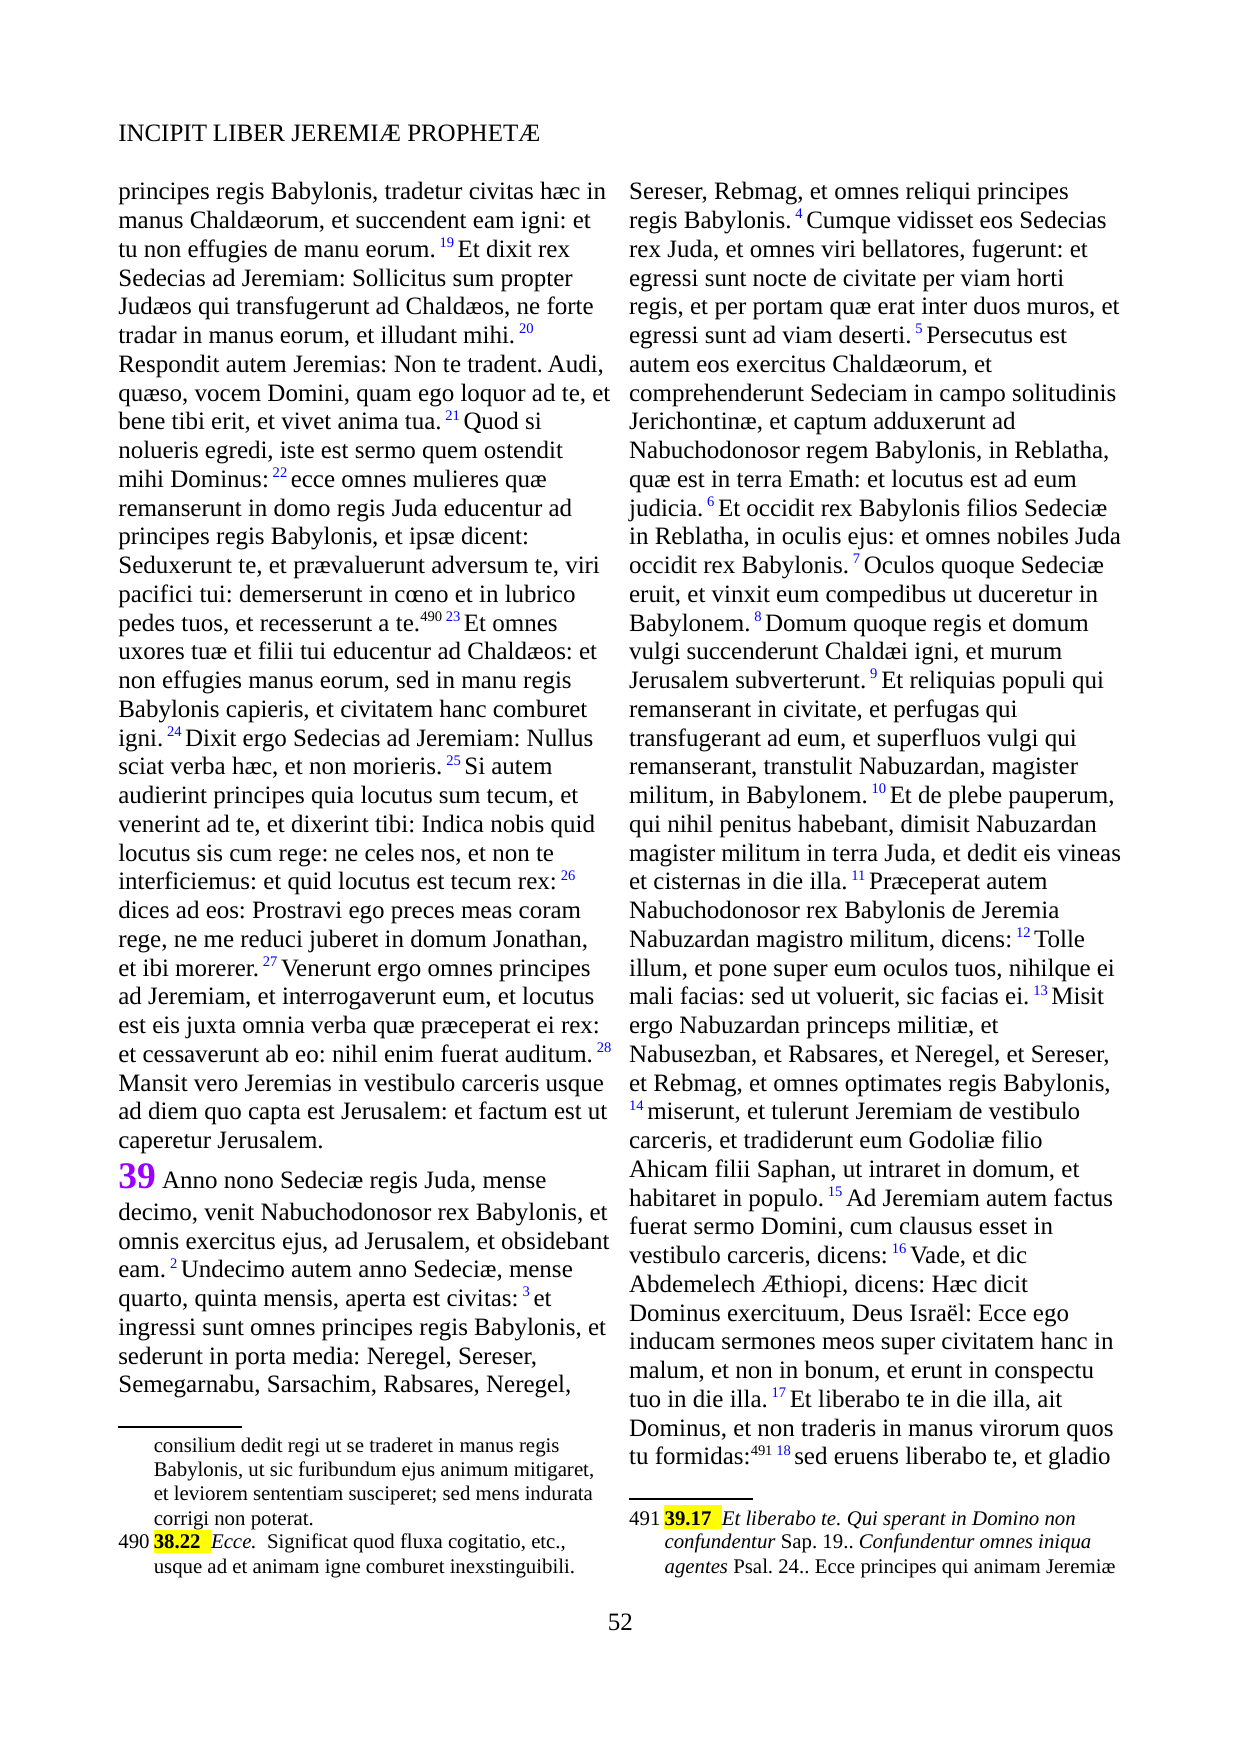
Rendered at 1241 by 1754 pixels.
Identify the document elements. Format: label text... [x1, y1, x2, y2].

text 39 Anno nono Sedeciæ regis Juda, mense decimo, venit Nabuchodonosor rex Babylonis, et omnis exercitus ejus, ad Jerusalem, et obsidebant eam. 2 Undecimo autem anno Sedeciæ, mense quarto, quinta mensis, aperta est civitas: 3 et ingressi sunt omnes principes regis Babylonis, et sederunt in porta media: Neregel, Sereser, Semegarnabu, Sarsachim, Rabsares, Neregel, [118, 1154, 611, 1398]
text 39.17 Et liberabo te. Qui sperant in Domino non confundentur Sap. 19.. Confundentur omnes iniqua agentes Psal. 24.. Ecce principes qui animam Jeremiæ [629, 1505, 1122, 1578]
text 38.22 Ecce. Significat quod fluxa cogitatio, etc., usque ad et animam igne comburet inexstinguibili. [118, 1529, 611, 1578]
text Sereser, Rebmag, et omnes reliqui principes regis Babylonis. 4 Cumque vidisset eos Sedecias rex Juda, et omnes viri bellatores, fugerunt: et egressi sunt nocte de civitate per viam horti regis, et per portam quæ erat inter duos muros, et egressi sunt ad viam deserti. 5 Persecutus est autem eos exercitus Chaldæorum, et comprehenderunt Sedeciam in campo solitudinis Jerichontinæ, et captum adduxerunt ad Nabuchodonosor regem Babylonis, in Reblatha, quæ est in terra Emath: et locutus est ad eum judicia. 6 Et occidit rex Babylonis filios Sedeciæ in Reblatha, in oculis ejus: et omnes nobiles Juda occidit rex Babylonis. 7 Oculos quoque Sedeciæ eruit, et vinxit eum compedibus ut duceretur in Babylonem. 8 Domum quoque regis et domum vulgi succenderunt Chaldæi igni, et murum Jerusalem subverterunt. 9 Et reliquias populi qui remanserant in civitate, et perfugas qui transfugerant ad eum, et superfluos vulgi qui remanserant, transtulit Nabuzardan, magister militum, in Babylonem. 10 Et de plebe pauperum, qui nihil penitus habebant, dimisit Nabuzardan magister militum in terra Juda, et dedit eis vineas et cisternas in die illa. 11 Præceperat autem Nabuchodonosor rex Babylonis de Jeremia Nabuzardan magistro militum, dicens: 12 Tolle illum, et pone super eum oculos tuos, nihilque ei mali facias: sed ut voluerit, sic facias ei. 13 Misit ergo Nabuzardan princeps militiæ, et Nabusezban, et Rabsares, et Neregel, et Sereser, et Rebmag, et omnes optimates regis Babylonis, 14 miserunt, et tulerunt Jeremiam de vestibulo carceris, et tradiderunt eum Godoliæ filio Ahicam filii Saphan, ut intraret in domum, et habitaret in populo. 15 Ad Jeremiam autem factus fuerat sermo Domini, cum clausus esset in vestibulo carceris, dicens: 16 Vade, et dic Abdemelech Æthiopi, dicens: Hæc dicit Dominus exercituum, Deus Israël: Ecce ego inducam sermones meos super civitatem hanc in malum, et non in bonum, et erunt in conspectu tuo in die illa. 17 Et liberabo te in die illa, ait Dominus, et non traderis in manus virorum quos tu formidas: 18 sed eruens liberabo te, et gladio [629, 176, 1122, 1470]
text consilium dedit regi ut se traderet in manus regis Babylonis, ut sic furibundum ejus animum mitigaret, et leviorem sententiam susciperet; sed mens indurata corrigi non poterat. [118, 1433, 611, 1529]
text 38 Audivit autem Saphatias filius Mathan, et Gedelias filius Phassur, et Juchal filius Selemiæ, et Phassur filius Melchiæ, sermones quos Jeremias loquebatur ad omnem populum, dicens: 2 Hæc dicit Dominus: Quicumque manserit in civitate hac, morietur gladio, et fame, et peste: qui autem profugerit ad Chaldæos, vivet, et erit anima ejus sospes et vivens. 3 Hæc dicit Dominus: Tradendo tradetur civitas hæc in manu exercitus regis Babylonis, et capiet eam. 4 Et dixerunt principes regi: Rogamus ut occidatur homo iste: de industria enim dissolvit manus virorum bellantium qui remanserunt in civitate hac, et manus universi populi, loquens ad eos juxta verba hæc: siquidem homo iste non quærit pacem populo huic, sed malum. 5 Et dixit rex Sedecias: Ecce ipse in manibus vestris est: nec enim fas est regem vobis quidquam negare. 6 Tulerunt ergo Jeremiam, et projecerunt eum in lacum Melchiæ filii Amelech, qui erat in vestibulo carceris: et submiserunt Jeremiam funibus in lacum, in quo non erat aqua, sed lutum: descendit itaque Jeremias in cœnum. 7 Audivit autem Abdemelech Æthiops, vir eunuchus, qui erat in domo regis, quod misissent Jeremiam in lacum. Porro rex sedebat in porta Benjamin: 8 et egressus est Abdemelech de domo regis, et locutus est ad regem, dicens: 9 Domine mi rex, male fecerunt viri isti omnia quæcumque perpetrarunt contra Jeremiam prophetam, mittentes eum in lacum, ut moriatur ibi fame: non sunt enim panes ultra in civitate. 10 Præcepit itaque rex Abdemelech Æthiopi, dicens: Tolle tecum hinc triginta viros, et leva Jeremiam prophetam de lacu, antequam moriatur. 11 Assumptis ergo Abdemelech secum viris, ingressus est domum regis, quæ erat sub cellario, et tulit inde veteres pannos, et antiqua quæ computruerant, et submisit ea ad Jeremiam in lacum per funiculos. 12 Dixitque Abdemelech Æthiops ad Jeremiam: Pone veteres pannos, et hæc scissa et putrida, sub cubito manuum tuarum, et super funes. Fecit ergo Jeremias sic, 13 et extraxerunt Jeremiam funibus, et eduxerunt eum de lacu: mansit autem Jeremias in vestibulo carceris. 14 Et misit rex Sedecias, et tulit ad se Jeremiam prophetam ad ostium tertium quod erat in domo Domini: et dixit rex ad Jeremiam: Interrogo ego te sermonem, ne abscondas a me aliquid. 15 Dixit autem Jeremias ad Sedeciam: Si annuntiavero tibi, numquid non interficies me? et si consilium dedero tibi, non me audies. 16 Juravit ergo rex Sedecias Jeremiæ clam, dicens: Vivit Dominus, qui fecit nobis animam hanc, si occidero te, et si tradidero te in manus virorum istorum qui quærunt animam tuam. 17 Et dixit Jeremias ad Sedeciam: Hæc dicit Dominus exercituum, Deus Israël: Si profectus exieris ad principes regis Babylonis, vivet anima tua, et civitas hæc non succendetur igni: et salvus eris tu, et domus tua. 18 Si autem non exieris ad principes regis Babylonis, tradetur civitas hæc in manus Chaldæorum, et succendent eam igni: et tu non effugies de manu eorum. 19 Et dixit rex Sedecias ad Jeremiam: Sollicitus sum propter Judæos qui transfugerunt ad Chaldæos, ne forte tradar in manus eorum, et illudant mihi. 20 Respondit autem Jeremias: Non te tradent. Audi, quæso, vocem Domini, quam ego loquor ad te, et bene tibi erit, et vivet anima tua. 21 Quod si nolueris egredi, iste est sermo quem ostendit mihi Dominus: 22 ecce omnes mulieres quæ remanserunt in domo regis Juda educentur ad principes regis Babylonis, et ipsæ dicent: Seduxerunt te, et prævaluerunt adversum te, viri pacifici tui: demerserunt in cœno et in lubrico pedes tuos, et recesserunt a te. 23 Et omnes uxores tuæ et filii tui educentur ad Chaldæos: et non effugies manus eorum, sed in manu regis Babylonis capieris, et civitatem hanc comburet igni. 24 Dixit ergo Sedecias ad Jeremiam: Nullus sciat verba hæc, et non morieris. 25 Si autem audierint principes quia locutus sum tecum, et venerint ad te, et dixerint tibi: Indica nobis quid locutus sis cum rege: ne celes nos, et non te interficiemus: et quid locutus est tecum rex: 26 dices ad eos: Prostravi ego preces meas coram rege, ne me reduci juberet in domum Jonathan, et ibi morerer. 27 Venerunt ergo omnes principes ad Jeremiam, et interrogaverunt eum, et locutus est eis juxta omnia verba quæ præceperat ei rex: et cessaverunt ab eo: nihil enim fuerat auditum. 28 Mansit vero Jeremias in vestibulo carceris usque ad diem quo capta est Jerusalem: et factum est ut caperetur Jerusalem. [118, 176, 611, 1154]
